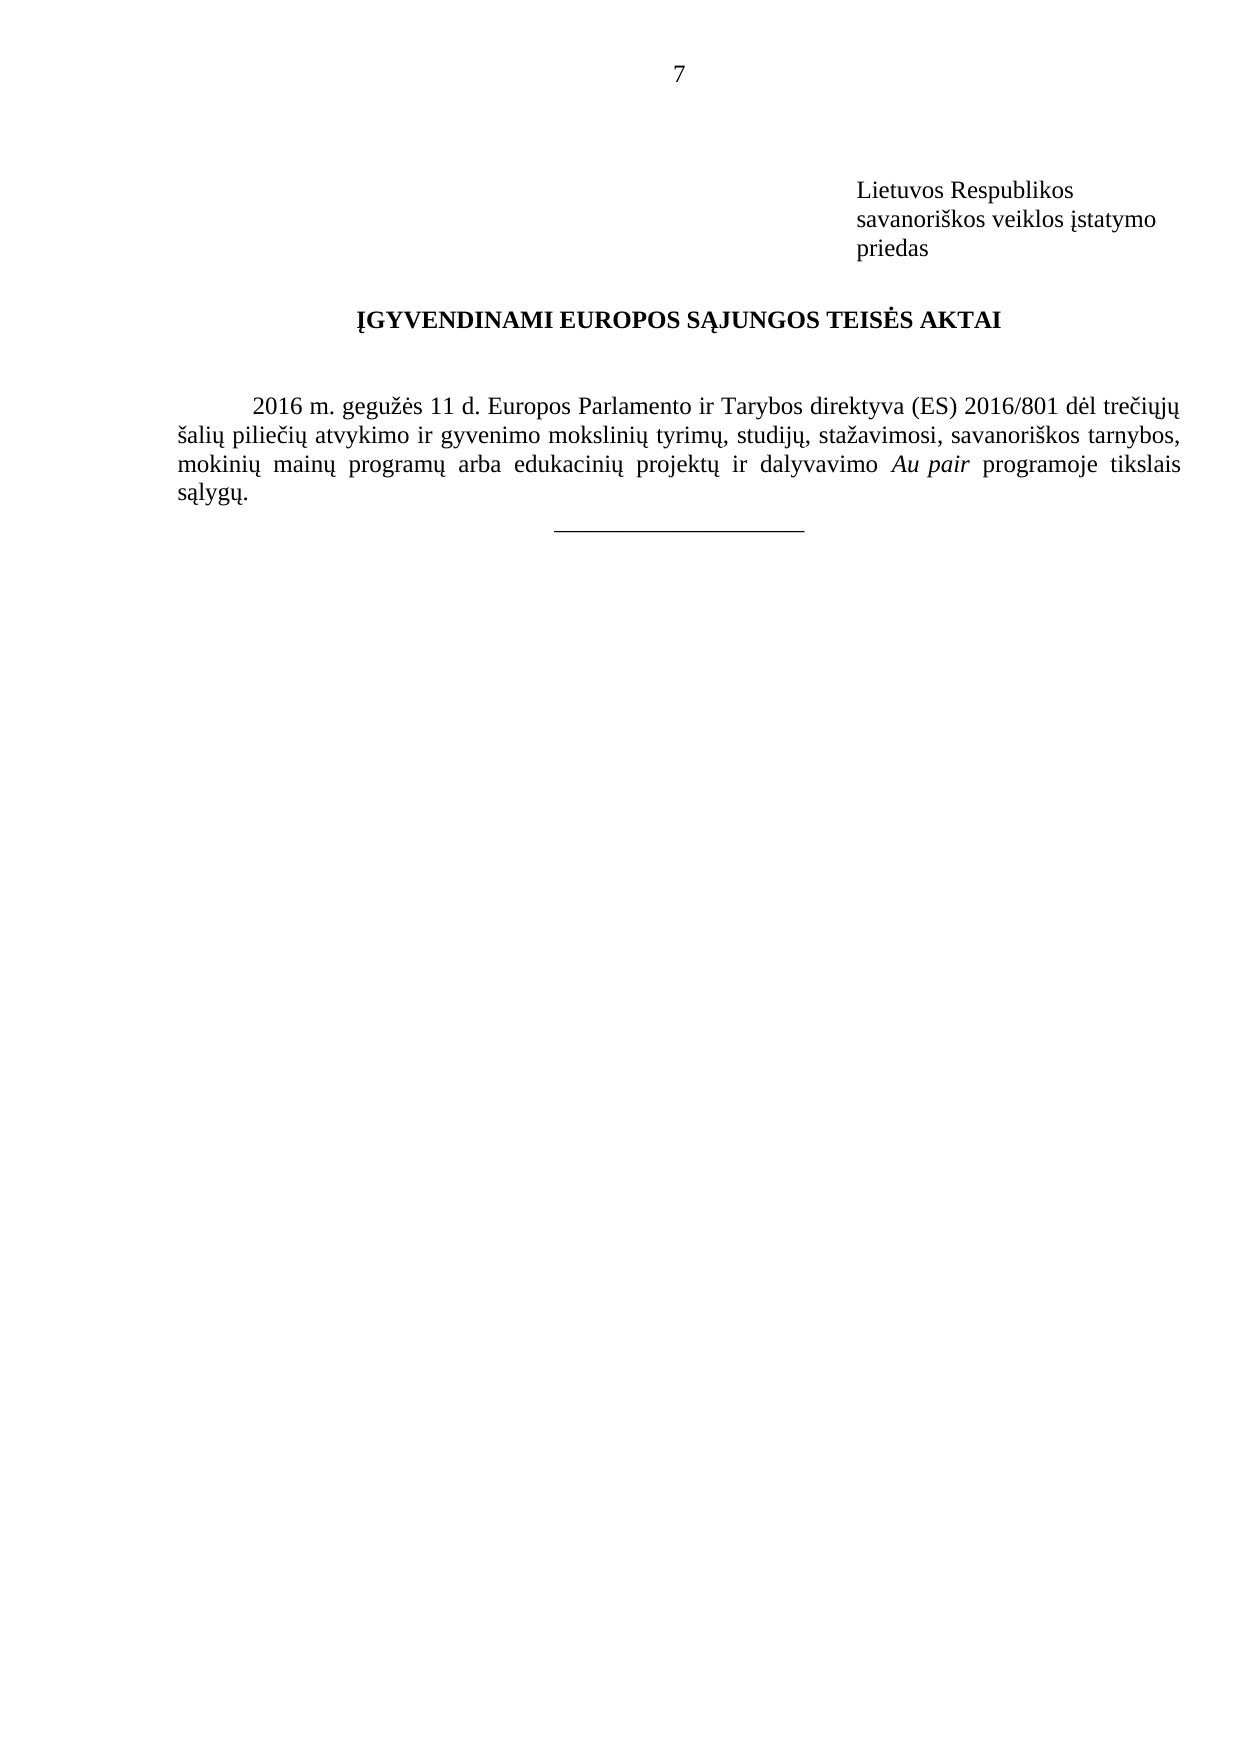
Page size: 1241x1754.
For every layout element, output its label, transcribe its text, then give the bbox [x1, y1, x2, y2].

text Lietuvos Respublikos [797, 176, 1181, 204]
text ĮGYVENDINAMI EUROPOS SĄJUNGOS TEISĖS AKTAI [177, 305, 1181, 334]
text priedas [797, 233, 1181, 262]
text 2016 m. gegužės 11 d. Europos Parlamento ir Tarybos direktyva (ES) 2016/801 dėl trečiųjų šalių piliečių atvykimo ir gyvenimo mokslinių tyrimų, studijų, stažavimosi, savanoriškos tarnybos, mokinių mainų programų arba edukacinių projektų ir dalyvavimo Au pair programoje tikslais sąlygų. [177, 391, 1181, 506]
text savanoriškos veiklos įstatymo [797, 204, 1181, 233]
text ____________________ [177, 506, 1181, 535]
